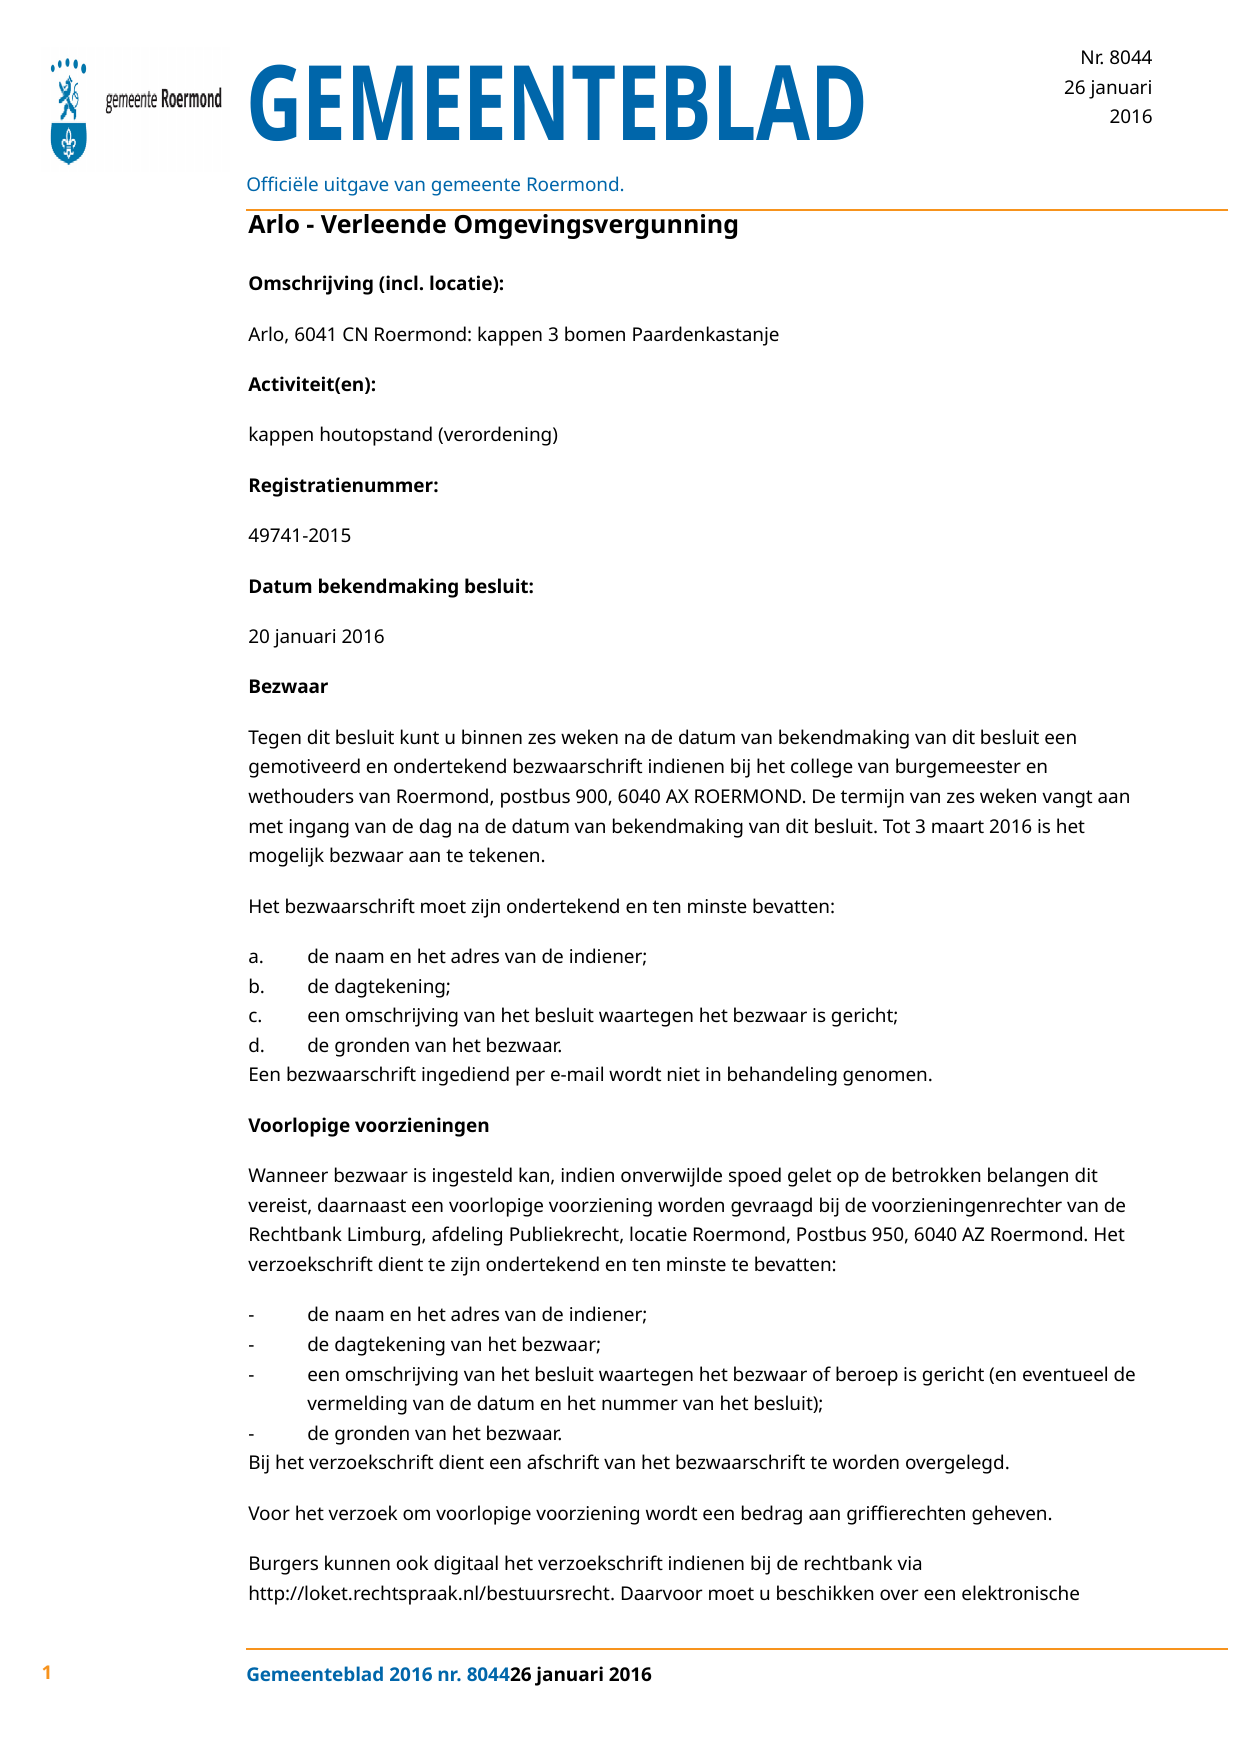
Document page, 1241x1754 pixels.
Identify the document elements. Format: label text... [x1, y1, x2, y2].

list de dagtekening van het bezwaar; [248, 1331, 1152, 1357]
text 49741-2015 [248, 522, 1152, 548]
text Een bezwaarschrift ingediend per e-mail wordt niet in behandeling genomen. [248, 1062, 1152, 1087]
text Activiteit(en): [248, 371, 1152, 397]
text Datum bekendmaking besluit: [248, 573, 1152, 598]
text Bezwaar [248, 674, 1152, 699]
text Voor het verzoek om voorlopige voorziening wordt een bedrag aan griffierechten geheven. [248, 1500, 1152, 1526]
list de naam en het adres van de indiener; [248, 1302, 1152, 1327]
text Wanneer bezwaar is ingesteld kan, indien onverwijlde spoed gelet op de betrokken belangen dit vereist, daarnaast een voorlopige voorziening worden gevraagd bij de voorzieningenrechter van de Rechtbank Limburg, afdeling Publiekrecht, locatie Roermond, Postbus 950, 6040 AZ Roermond. Het verzoekschrift dient te zijn ondertekend en ten minste te bevatten: [248, 1162, 1152, 1277]
picture [41, 47, 231, 172]
list een omschrijving van het besluit waartegen het bezwaar of beroep is gericht (en eventueel de vermelding van de datum en het nummer van het besluit); [248, 1361, 1152, 1416]
text Omschrijving (incl. locatie): [248, 270, 1152, 296]
list een omschrijving van het besluit waartegen het bezwaar is gericht; [248, 1002, 1152, 1028]
text Arlo, 6041 CN Roermond: kappen 3 bomen Paardenkastanje [248, 321, 1152, 346]
text Tegen dit besluit kunt u binnen zes weken na de datum van bekendmaking van dit besluit een gemotiveerd en ondertekend bezwaarschrift indienen bij het college van burgemeester en wethouders van Roermond, postbus 900, 6040 AX ROERMOND. De termijn van zes weken vangt aan met ingang van de dag na de datum van bekendmaking van dit besluit. Tot 3 maart 2016 is het mogelijk bezwaar aan te tekenen. [248, 724, 1152, 868]
list de gronden van het bezwaar. [248, 1032, 1152, 1058]
text Bij het verzoekschrift dient een afschrift van het bezwaarschrift te worden overgelegd. [248, 1449, 1152, 1475]
text 20 januari 2016 [248, 623, 1152, 649]
text Burgers kunnen ook digitaal het verzoekschrift indienen bij de rechtbank via http://loket.rechtspraak.nl/bestuursrecht. Daarvoor moet u beschikken over een elektronische [248, 1550, 1152, 1606]
list de naam en het adres van de indiener; [248, 943, 1152, 969]
text Registratienummer: [248, 472, 1152, 498]
list de gronden van het bezwaar. [248, 1420, 1152, 1446]
list de dagtekening; [248, 973, 1152, 998]
text kappen houtopstand (verordening) [248, 422, 1152, 447]
text Het bezwaarschrift moet zijn ondertekend en ten minste bevatten: [248, 893, 1152, 918]
text Voorlopige voorzieningen [248, 1112, 1152, 1138]
text Arlo - Verleende Omgevingsvergunning [248, 211, 1152, 241]
